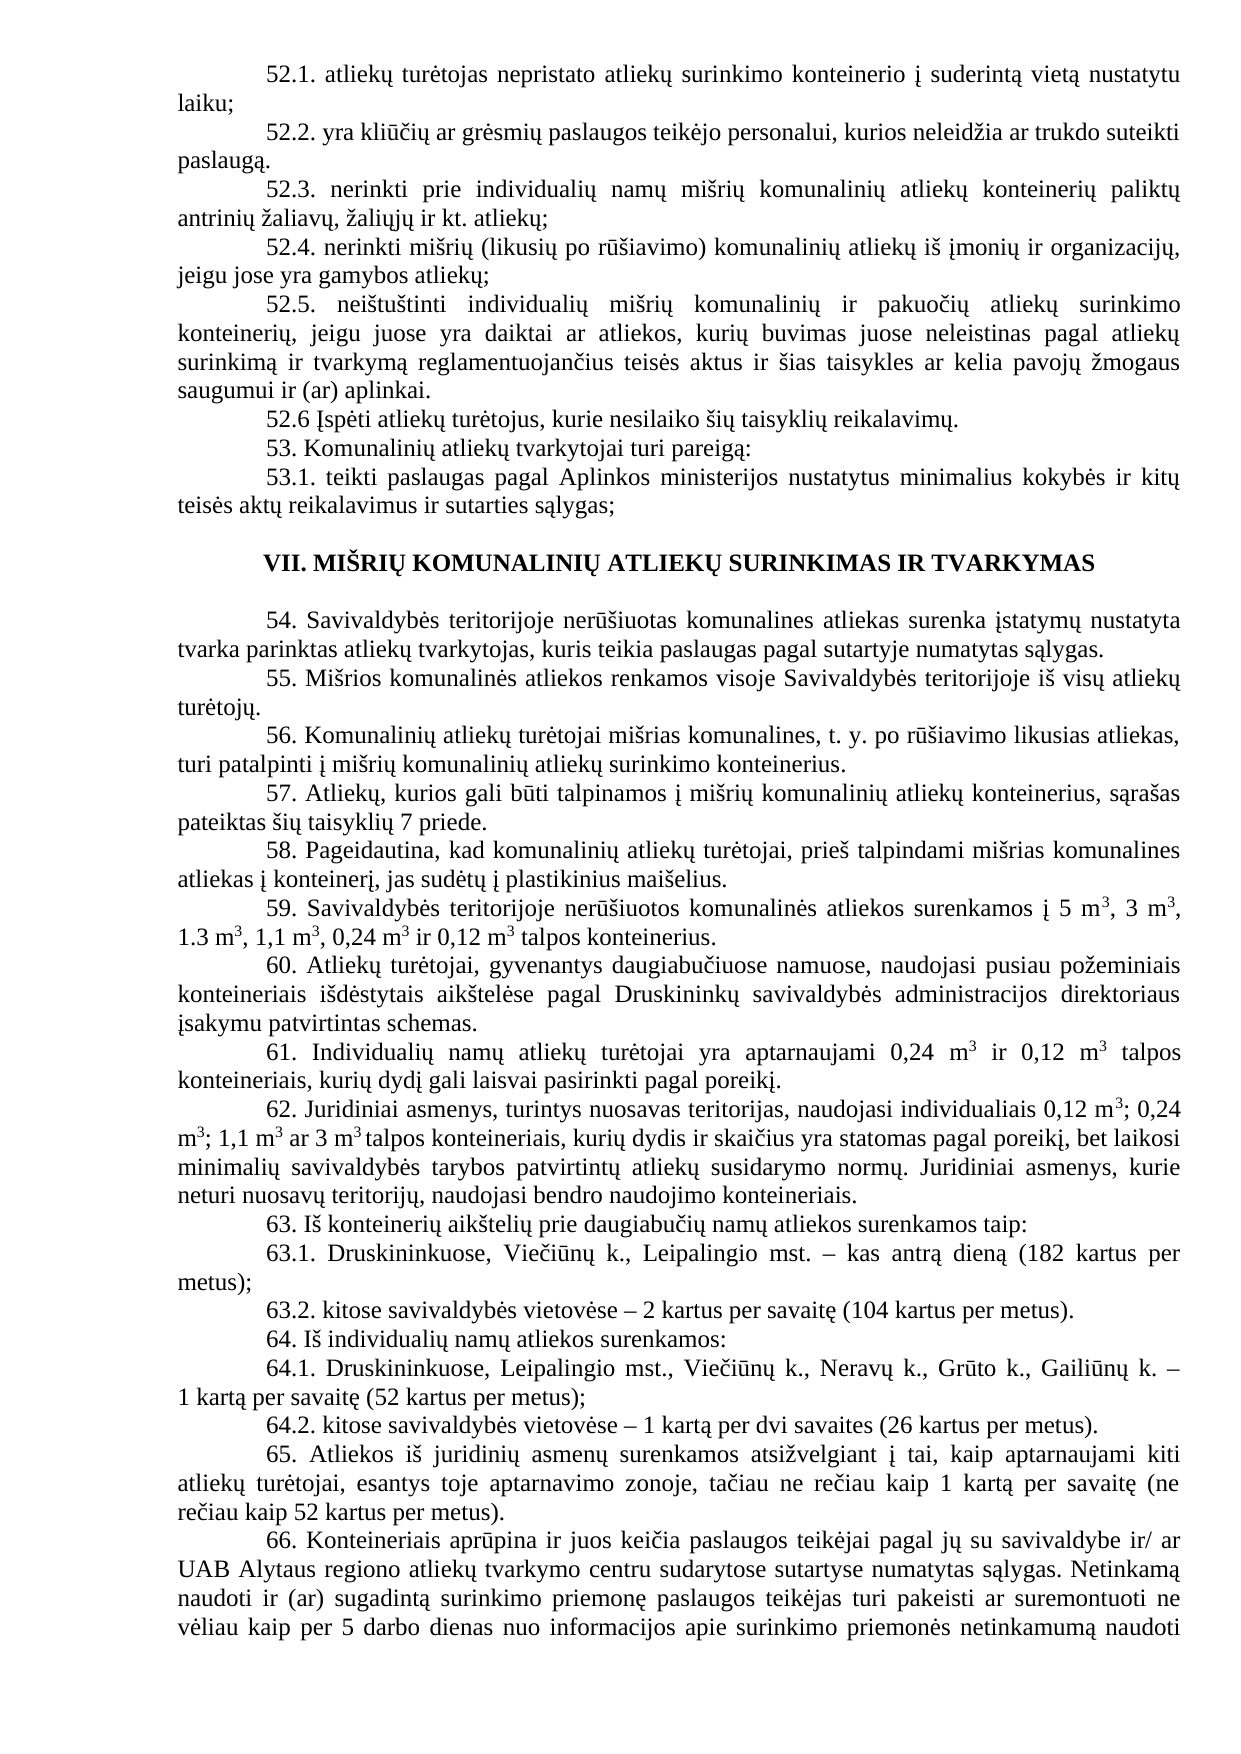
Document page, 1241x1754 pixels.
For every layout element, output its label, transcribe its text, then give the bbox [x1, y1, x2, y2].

text 53.1. teikti paslaugas pagal Aplinkos ministerijos nustatytus minimalius kokybės ir kitų teisės aktų reikalavimus ir sutarties sąlygas; [177, 462, 1181, 519]
text 65. Atliekos iš juridinių asmenų surenkamos atsižvelgiant į tai, kaip aptarnaujami kiti atliekų turėtojai, esantys toje aptarnavimo zonoje, tačiau ne rečiau kaip 1 kartą per savaitę (ne rečiau kaip 52 kartus per metus). [177, 1439, 1181, 1525]
text 63.2. kitose savivaldybės vietovėse – 2 kartus per savaitę (104 kartus per metus). [177, 1295, 1181, 1324]
text 64.2. kitose savivaldybės vietovėse – 1 kartą per dvi savaites (26 kartus per metus). [177, 1410, 1181, 1439]
text 63.1. Druskininkuose, Viečiūnų k., Leipalingio mst. – kas antrą dieną (182 kartus per metus); [177, 1238, 1181, 1295]
text 59. Savivaldybės teritorijoje nerūšiuotos komunalinės atliekos surenkamos į 5 m3, 3 m3, 1.3 m3, 1,1 m3, 0,24 m3 ir 0,12 m3 talpos konteinerius. [177, 893, 1181, 950]
text 61. Individualių namų atliekų turėtojai yra aptarnaujami 0,24 m3 ir 0,12 m3 talpos konteineriais, kurių dydį gali laisvai pasirinkti pagal poreikį. [177, 1037, 1181, 1094]
text 52.2. yra kliūčių ar grėsmių paslaugos teikėjo personalui, kurios neleidžia ar trukdo suteikti paslaugą. [177, 117, 1181, 174]
text 55. Mišrios komunalinės atliekos renkamos visoje Savivaldybės teritorijoje iš visų atliekų turėtojų. [177, 663, 1181, 720]
text 52.4. nerinkti mišrių (likusių po rūšiavimo) komunalinių atliekų iš įmonių ir organizacijų, jeigu jose yra gamybos atliekų; [177, 232, 1181, 289]
text 66. Konteineriais aprūpina ir juos keičia paslaugos teikėjai pagal jų su savivaldybe ir/ ar UAB Alytaus regiono atliekų tvarkymo centru sudarytose sutartyse numatytas sąlygas. Netinkamą naudoti ir (ar) sugadintą surinkimo priemonę paslaugos teikėjas turi pakeisti ar suremontuoti ne vėliau kaip per 5 darbo dienas nuo informacijos apie surinkimo priemonės netinkamumą naudoti [177, 1525, 1181, 1640]
text 54. Savivaldybės teritorijoje nerūšiuotas komunalines atliekas surenka įstatymų nustatyta tvarka parinktas atliekų tvarkytojas, kuris teikia paslaugas pagal sutartyje numatytas sąlygas. [177, 605, 1181, 663]
text 52.3. nerinkti prie individualių namų mišrių komunalinių atliekų konteinerių paliktų antrinių žaliavų, žaliųjų ir kt. atliekų; [177, 174, 1181, 232]
text 52.1. atliekų turėtojas nepristato atliekų surinkimo konteinerio į suderintą vietą nustatytu laiku; [177, 59, 1181, 117]
text 60. Atliekų turėtojai, gyvenantys daugiabučiuose namuose, naudojasi pusiau požeminiais konteineriais išdėstytais aikštelėse pagal Druskininkų savivaldybės administracijos direktoriaus įsakymu patvirtintas schemas. [177, 950, 1181, 1037]
text 57. Atliekų, kurios gali būti talpinamos į mišrių komunalinių atliekų konteinerius, sąrašas pateiktas šių taisyklių 7 priede. [177, 778, 1181, 835]
text 52.5. neištuštinti individualių mišrių komunalinių ir pakuočių atliekų surinkimo konteinerių, jeigu juose yra daiktai ar atliekos, kurių buvimas juose neleistinas pagal atliekų surinkimą ir tvarkymą reglamentuojančius teisės aktus ir šias taisykles ar kelia pavojų žmogaus saugumui ir (ar) aplinkai. [177, 289, 1181, 404]
text 58. Pageidautina, kad komunalinių atliekų turėtojai, prieš talpindami mišrias komunalines atliekas į konteinerį, jas sudėtų į plastikinius maišelius. [177, 835, 1181, 893]
text 56. Komunalinių atliekų turėtojai mišrias komunalines, t. y. po rūšiavimo likusias atliekas, turi patalpinti į mišrių komunalinių atliekų surinkimo konteinerius. [177, 720, 1181, 778]
text 63. Iš konteinerių aikštelių prie daugiabučių namų atliekos surenkamos taip: [177, 1209, 1181, 1238]
text 62. Juridiniai asmenys, turintys nuosavas teritorijas, naudojasi individualiais 0,12 m3; 0,24 m3; 1,1 m3 ar 3 m3 talpos konteineriais, kurių dydis ir skaičius yra statomas pagal poreikį, bet laikosi minimalių savivaldybės tarybos patvirtintų atliekų susidarymo normų. Juridiniai asmenys, kurie neturi nuosavų teritorijų, naudojasi bendro naudojimo konteineriais. [177, 1094, 1181, 1209]
text 64.1. Druskininkuose, Leipalingio mst., Viečiūnų k., Neravų k., Grūto k., Gailiūnų k. – 1 kartą per savaitę (52 kartus per metus); [177, 1353, 1181, 1410]
text 53. Komunalinių atliekų tvarkytojai turi pareigą: [177, 433, 1181, 462]
text 52.6 Įspėti atliekų turėtojus, kurie nesilaiko šių taisyklių reikalavimų. [177, 404, 1181, 433]
text VII. MIŠRIŲ KOMUNALINIŲ ATLIEKŲ SURINKIMAS IR TVARKYMAS [177, 548, 1181, 577]
text 64. Iš individualių namų atliekos surenkamos: [177, 1324, 1181, 1353]
